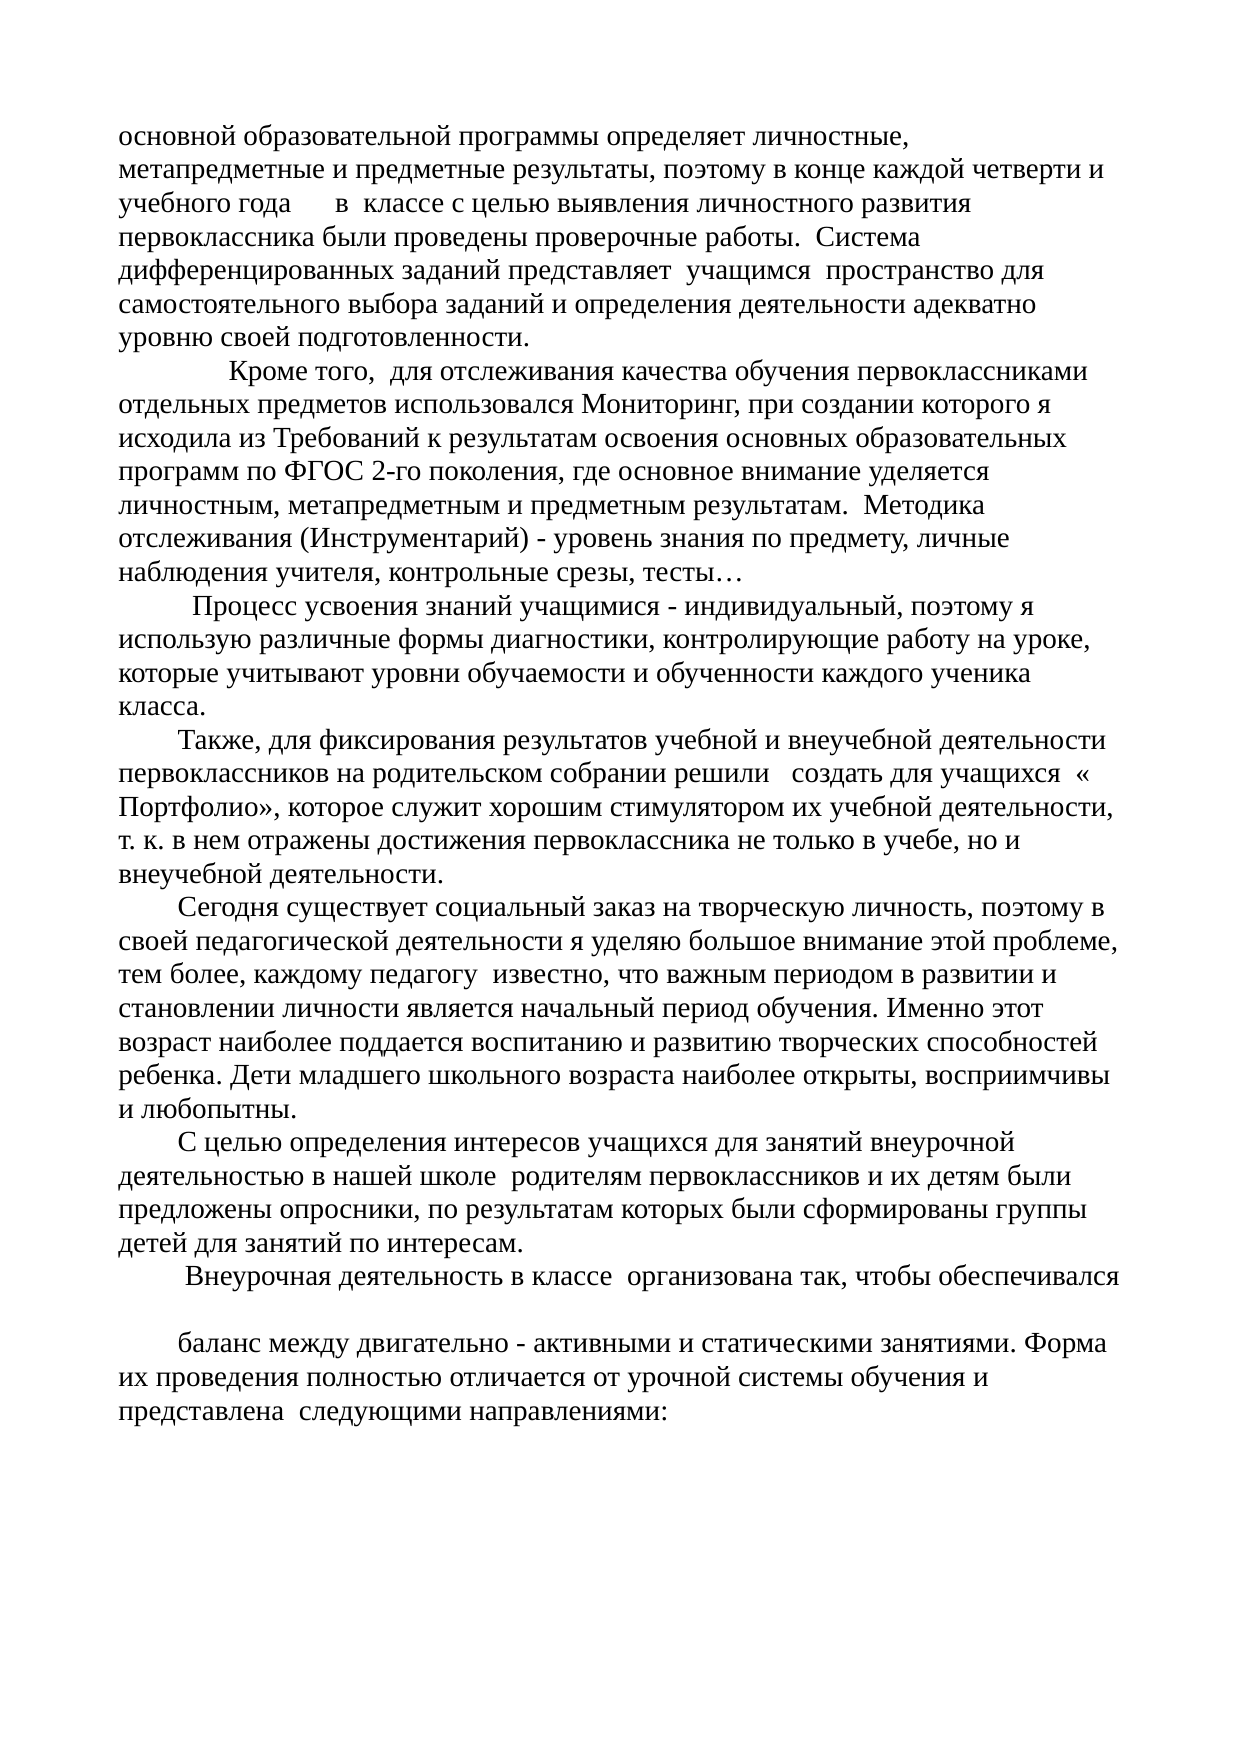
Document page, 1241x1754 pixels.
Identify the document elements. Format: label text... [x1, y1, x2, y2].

text Внеурочная деятельность в классе организована так, чтобы обеспечивался [118, 1258, 1122, 1292]
text Также, для фиксирования результатов учебной и внеучебной деятельности первоклассников на родительском собрании решили создать для учащихся « Портфолио», которое служит хорошим стимулятором их учебной деятельности, т. к. в нем отражены достижения первоклассника не только в учебе, но и внеучебной деятельности. [118, 722, 1122, 889]
text С целью определения интересов учащихся для занятий внеурочной деятельностью в нашей школе родителям первоклассников и их детям были предложены опросники, по результатам которых были сформированы группы детей для занятий по интересам. [118, 1124, 1122, 1258]
text основной образовательной программы определяет личностные, метапредметные и предметные результаты, поэтому в конце каждой четверти и учебного года в классе с целью выявления личностного развития первоклассника были проведены проверочные работы. Система дифференцированных заданий представляет учащимся пространство для самостоятельного выбора заданий и определения деятельности адекватно уровню своей подготовленности. [118, 118, 1122, 353]
text Сегодня существует социальный заказ на творческую личность, поэтому в своей педагогической деятельности я уделяю большое внимание этой проблеме, тем более, каждому педагогу известно, что важным периодом в развитии и становлении личности является начальный период обучения. Именно этот возраст наиболее поддается воспитанию и развитию творческих способностей ребенка. Дети младшего школьного возраста наиболее открыты, восприимчивы и любопытны. [118, 889, 1122, 1124]
text Процесс усвоения знаний учащимися - индивидуальный, поэтому я использую различные формы диагностики, контролирующие работу на уроке, которые учитывают уровни обучаемости и обученности каждого ученика класса. [118, 588, 1122, 722]
text баланс между двигательно - активными и статическими занятиями. Форма их проведения полностью отличается от урочной системы обучения и представлена следующими направлениями: [118, 1326, 1122, 1426]
text Кроме того, для отслеживания качества обучения первоклассниками отдельных предметов использовался Мониторинг, при создании которого я исходила из Требований к результатам освоения основных образовательных программ по ФГОС 2-го поколения, где основное внимание уделяется личностным, метапредметным и предметным результатам. Методика отслеживания (Инструментарий) - уровень знания по предмету, личные наблюдения учителя, контрольные срезы, тесты… [118, 353, 1122, 588]
